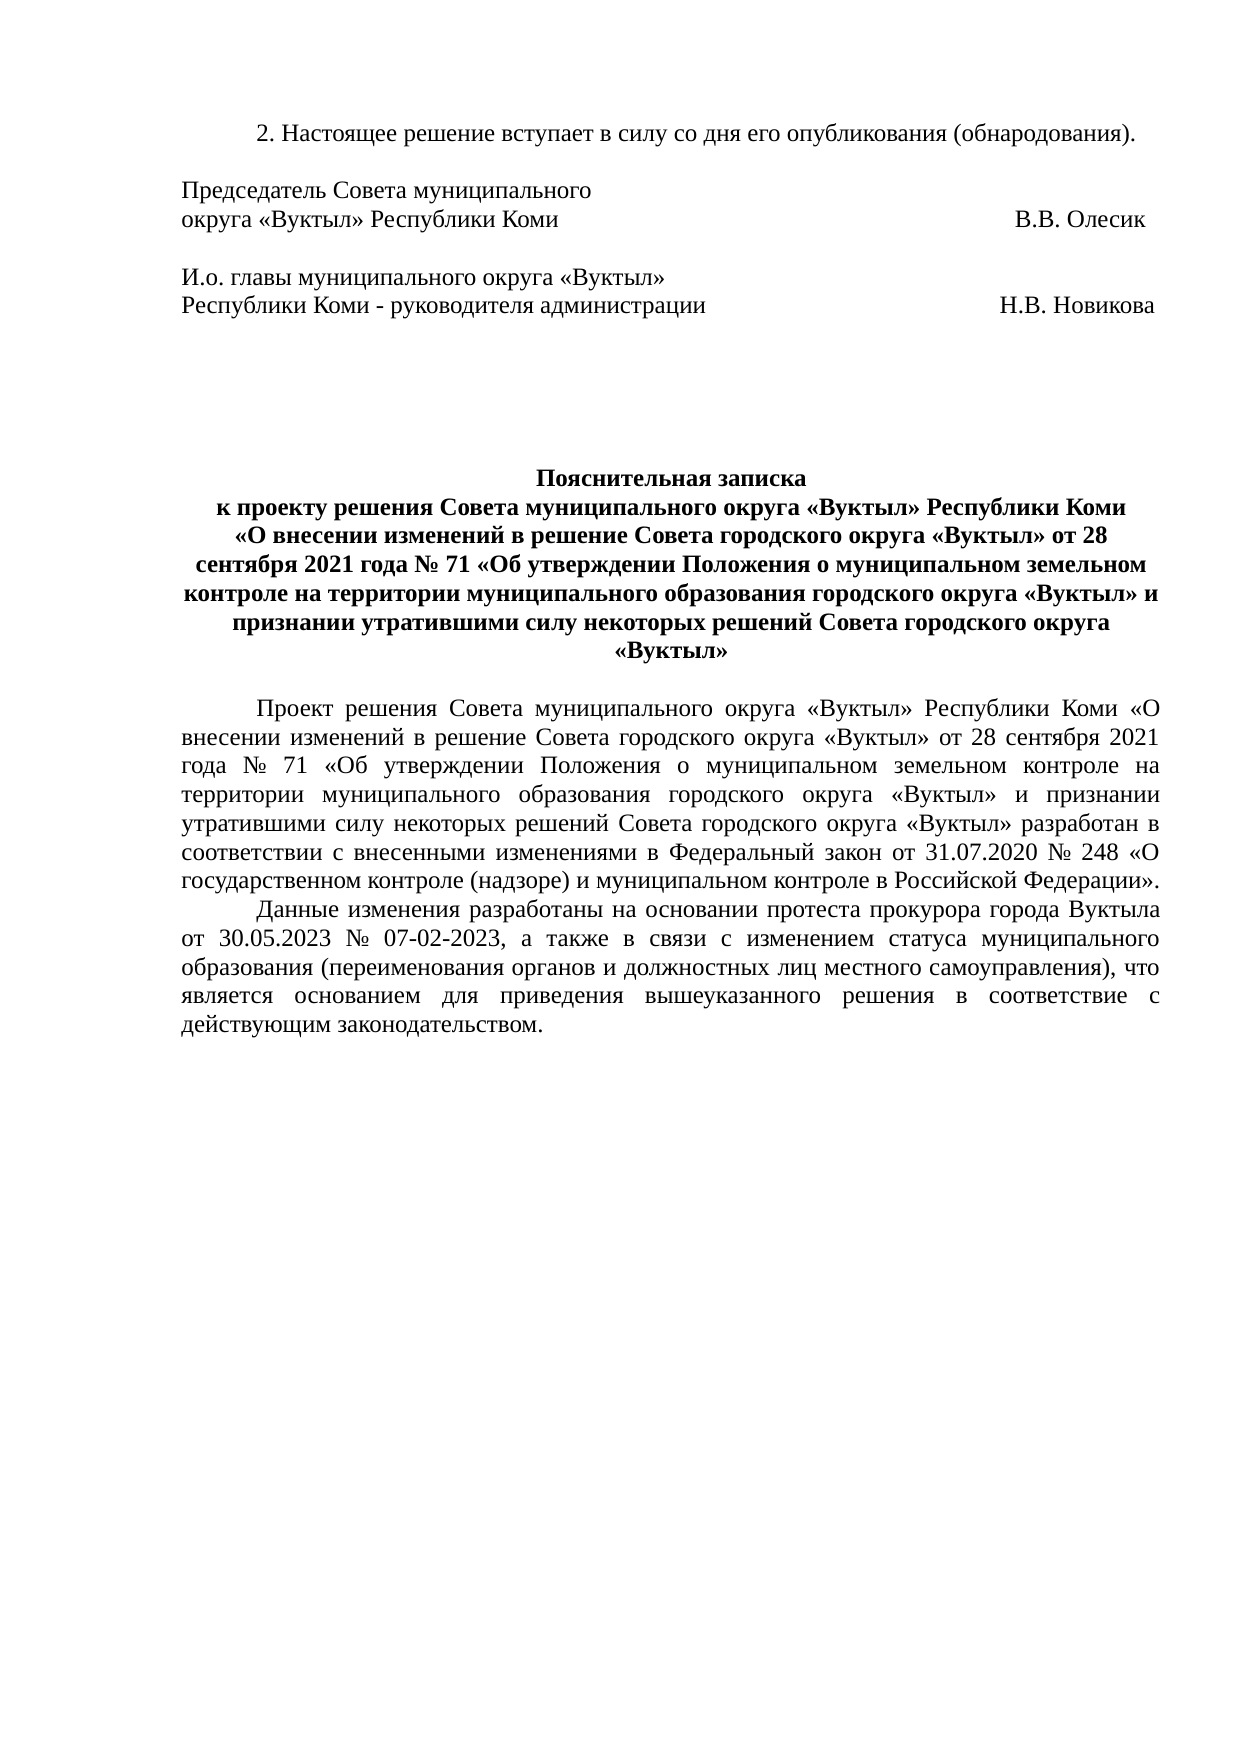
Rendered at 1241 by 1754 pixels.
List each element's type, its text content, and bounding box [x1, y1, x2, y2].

text 2. Настоящее решение вступает в силу со дня его опубликования (обнародования). [181, 118, 1161, 147]
text Пояснительная записка [181, 463, 1161, 492]
text Данные изменения разработаны на основании протеста прокурора города Вуктыла от 30.05.2023 № 07-02-2023, а также в связи с изменением статуса муниципального образования (переименования органов и должностных лиц местного самоуправления), что является основанием для приведения вышеуказанного решения в соответствие с действующим законодательством. [181, 894, 1161, 1038]
text «О внесении изменений в решение Совета городского округа «Вуктыл» от 28 сентября 2021 года № 71 «Об утверждении Положения о муниципальном земельном контроле на территории муниципального образования городского округа «Вуктыл» и признании утратившими силу некоторых решений Совета городского округа «Вуктыл» [181, 521, 1161, 664]
text к проекту решения Совета муниципального округа «Вуктыл» Республики Коми [181, 492, 1161, 521]
text Проект решения Совета муниципального округа «Вуктыл» Республики Коми «О внесении изменений в решение Совета городского округа «Вуктыл» от 28 сентября 2021 года № 71 «Об утверждении Положения о муниципальном земельном контроле на территории муниципального образования городского округа «Вуктыл» и признании утратившими силу некоторых решений Совета городского округа «Вуктыл» разработан в соответствии с внесенными изменениями в Федеральный закон от 31.07.2020 № 248 «О государственном контроле (надзоре) и муниципальном контроле в Российской Федерации». [181, 693, 1161, 894]
text округа «Вуктыл» Республики Коми В.В. Олесик [181, 204, 1161, 233]
text И.о. главы муниципального округа «Вуктыл» [181, 262, 1161, 291]
text Республики Коми - руководителя администрации Н.В. Новикова [181, 291, 1161, 319]
text Председатель Совета муниципального [181, 176, 1161, 204]
